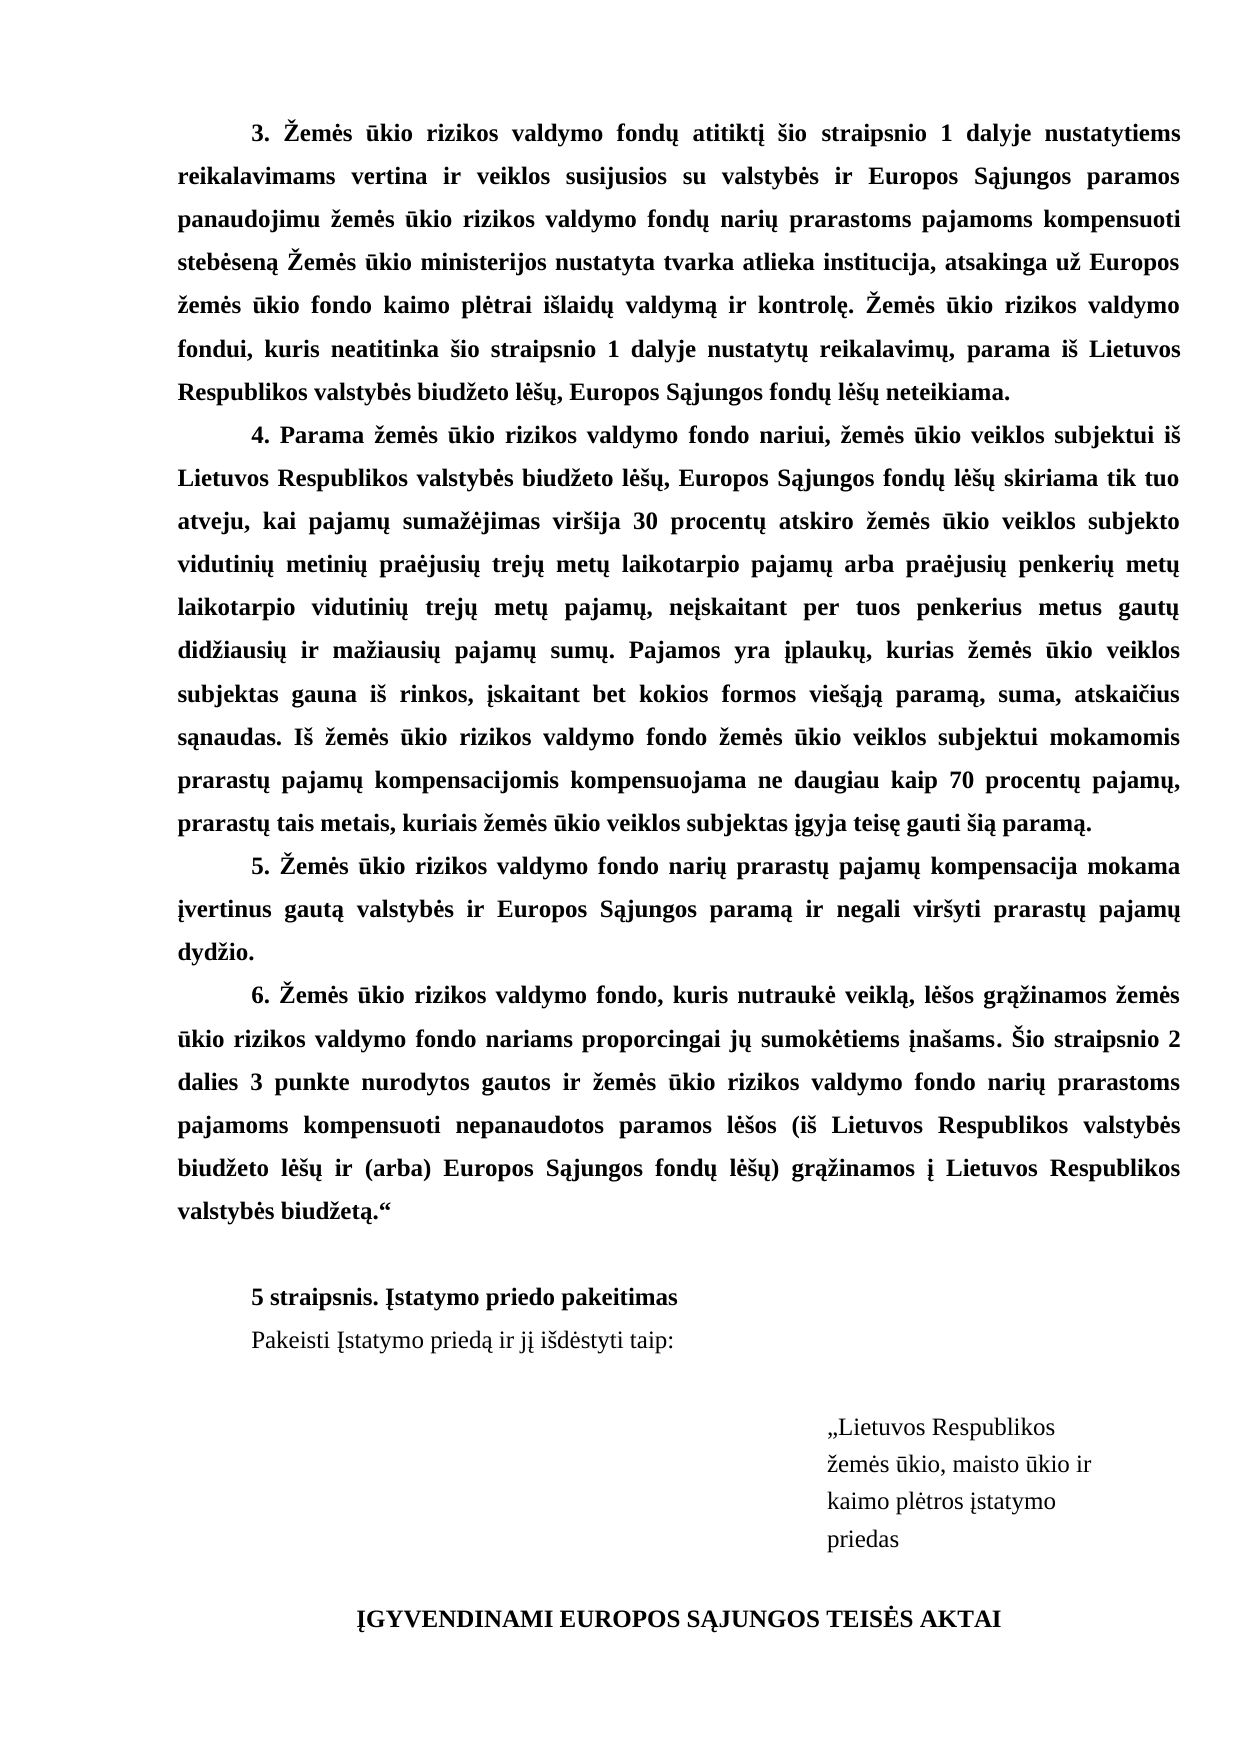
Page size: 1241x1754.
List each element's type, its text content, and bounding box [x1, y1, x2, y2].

text 5. Žemės ūkio rizikos valdymo fondo narių prarastų pajamų kompensacija mokama įvertinus gautą valstybės ir Europos Sąjungos paramą ir negali viršyti prarastų pajamų dydžio. [177, 851, 1181, 966]
text žemės ūkio, maisto ūkio ir [827, 1449, 1181, 1478]
text kaimo plėtros įstatymo [827, 1486, 1181, 1515]
text 6. Žemės ūkio rizikos valdymo fondo, kuris nutraukė veiklą, lėšos grąžinamos žemės ūkio rizikos valdymo fondo nariams proporcingai jų sumokėtiems įnašams. Šio straipsnio 2 dalies 3 punkte nurodytos gautos ir žemės ūkio rizikos valdymo fondo narių prarastoms pajamoms kompensuoti nepanaudotos paramos lėšos (iš Lietuvos Respublikos valstybės biudžeto lėšų ir (arba) Europos Sąjungos fondų lėšų) grąžinamos į Lietuvos Respublikos valstybės biudžetą.“ [177, 981, 1181, 1225]
text priedas [827, 1524, 1181, 1552]
text Pakeisti Įstatymo priedą ir jį išdėstyti taip: [177, 1326, 1181, 1354]
text 5 straipsnis. Įstatymo priedo pakeitimas [177, 1282, 1181, 1311]
text „Lietuvos Respublikos [827, 1412, 1181, 1441]
text ĮGYVENDINAMI EUROPOS SĄJUNGOS TEISĖS AKTAI [177, 1604, 1181, 1633]
text 4. Parama žemės ūkio rizikos valdymo fondo nariui, žemės ūkio veiklos subjektui iš Lietuvos Respublikos valstybės biudžeto lėšų, Europos Sąjungos fondų lėšų skiriama tik tuo atveju, kai pajamų sumažėjimas viršija 30 procentų atskiro žemės ūkio veiklos subjekto vidutinių metinių praėjusių trejų metų laikotarpio pajamų arba praėjusių penkerių metų laikotarpio vidutinių trejų metų pajamų, neįskaitant per tuos penkerius metus gautų didžiausių ir mažiausių pajamų sumų. Pajamos yra įplaukų, kurias žemės ūkio veiklos subjektas gauna iš rinkos, įskaitant bet kokios formos viešąją paramą, suma, atskaičius sąnaudas. Iš žemės ūkio rizikos valdymo fondo žemės ūkio veiklos subjektui mokamomis prarastų pajamų kompensacijomis kompensuojama ne daugiau kaip 70 procentų pajamų, prarastų tais metais, kuriais žemės ūkio veiklos subjektas įgyja teisę gauti šią paramą. [177, 420, 1181, 837]
text 3. Žemės ūkio rizikos valdymo fondų atitiktį šio straipsnio 1 dalyje nustatytiems reikalavimams vertina ir veiklos susijusios su valstybės ir Europos Sąjungos paramos panaudojimu žemės ūkio rizikos valdymo fondų narių prarastoms pajamoms kompensuoti stebėseną Žemės ūkio ministerijos nustatyta tvarka atlieka institucija, atsakinga už Europos žemės ūkio fondo kaimo plėtrai išlaidų valdymą ir kontrolę. Žemės ūkio rizikos valdymo fondui, kuris neatitinka šio straipsnio 1 dalyje nustatytų reikalavimų, parama iš Lietuvos Respublikos valstybės biudžeto lėšų, Europos Sąjungos fondų lėšų neteikiama. [177, 118, 1181, 406]
